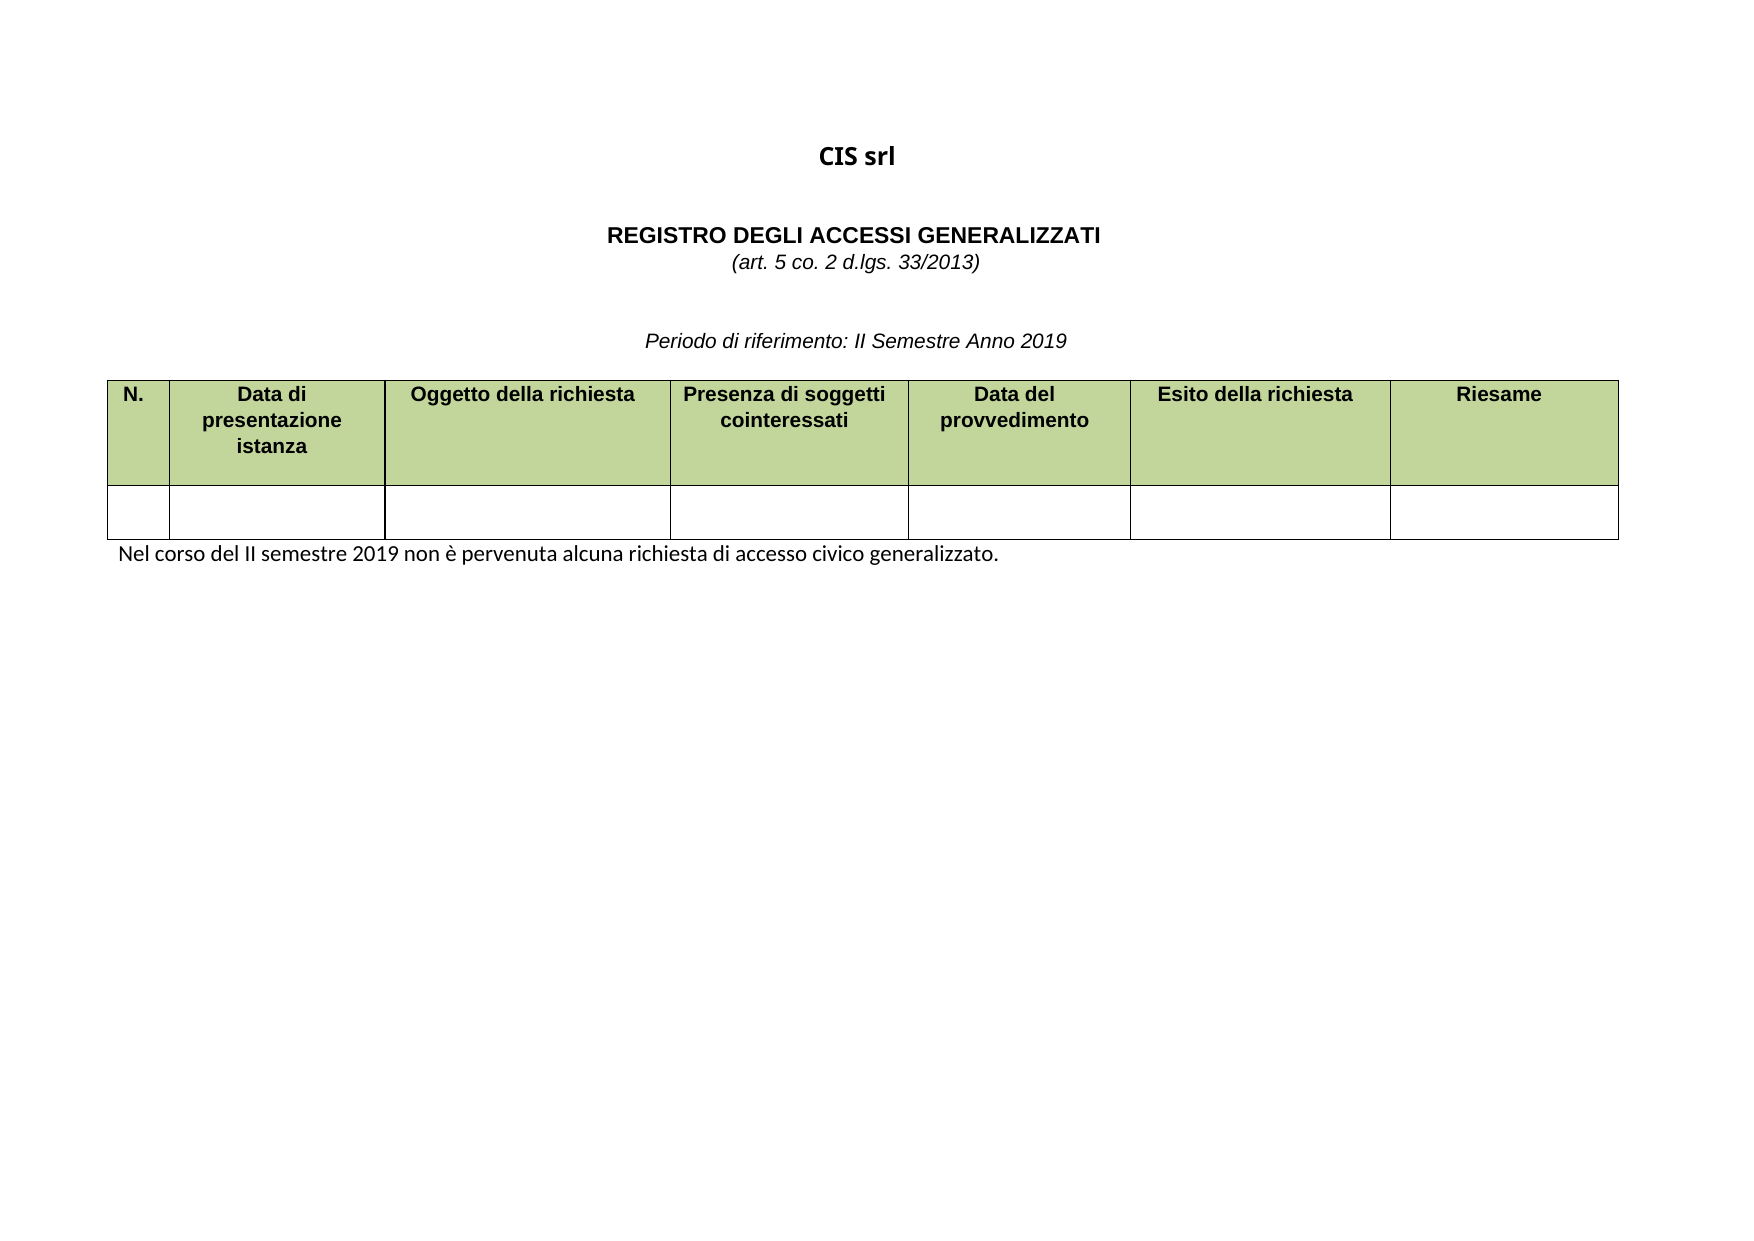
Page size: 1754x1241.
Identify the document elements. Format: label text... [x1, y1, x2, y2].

table_cell [108, 486, 169, 538]
table_header Data di presentazione istanza [170, 381, 384, 485]
table_header N. [108, 381, 169, 485]
table_header Riesame [1391, 381, 1618, 485]
table_header Oggetto della richiesta [386, 381, 670, 485]
text Periodo di riferimento: II Semestre Anno 2019 [118, 327, 1596, 353]
table_cell [671, 486, 908, 538]
table_cell [386, 486, 670, 538]
table_cell [1391, 486, 1618, 538]
text (art. 5 co. 2 d.lgs. 33/2013) [118, 249, 1596, 275]
table_header Data del provvedimento [909, 381, 1130, 485]
table_cell [170, 486, 384, 538]
table_cell [1131, 486, 1390, 538]
table_header Esito della richiesta [1131, 381, 1390, 485]
text Nel corso del II semestre 2019 non è pervenuta alcuna richiesta di accesso civico generalizzato. [118, 540, 1606, 568]
table_cell [909, 486, 1130, 538]
text CIS srl [118, 144, 1596, 170]
text REGISTRO DEGLI ACCESSI GENERALIZZATI [118, 223, 1596, 249]
table_header Presenza di soggetti cointeressati [671, 381, 908, 485]
